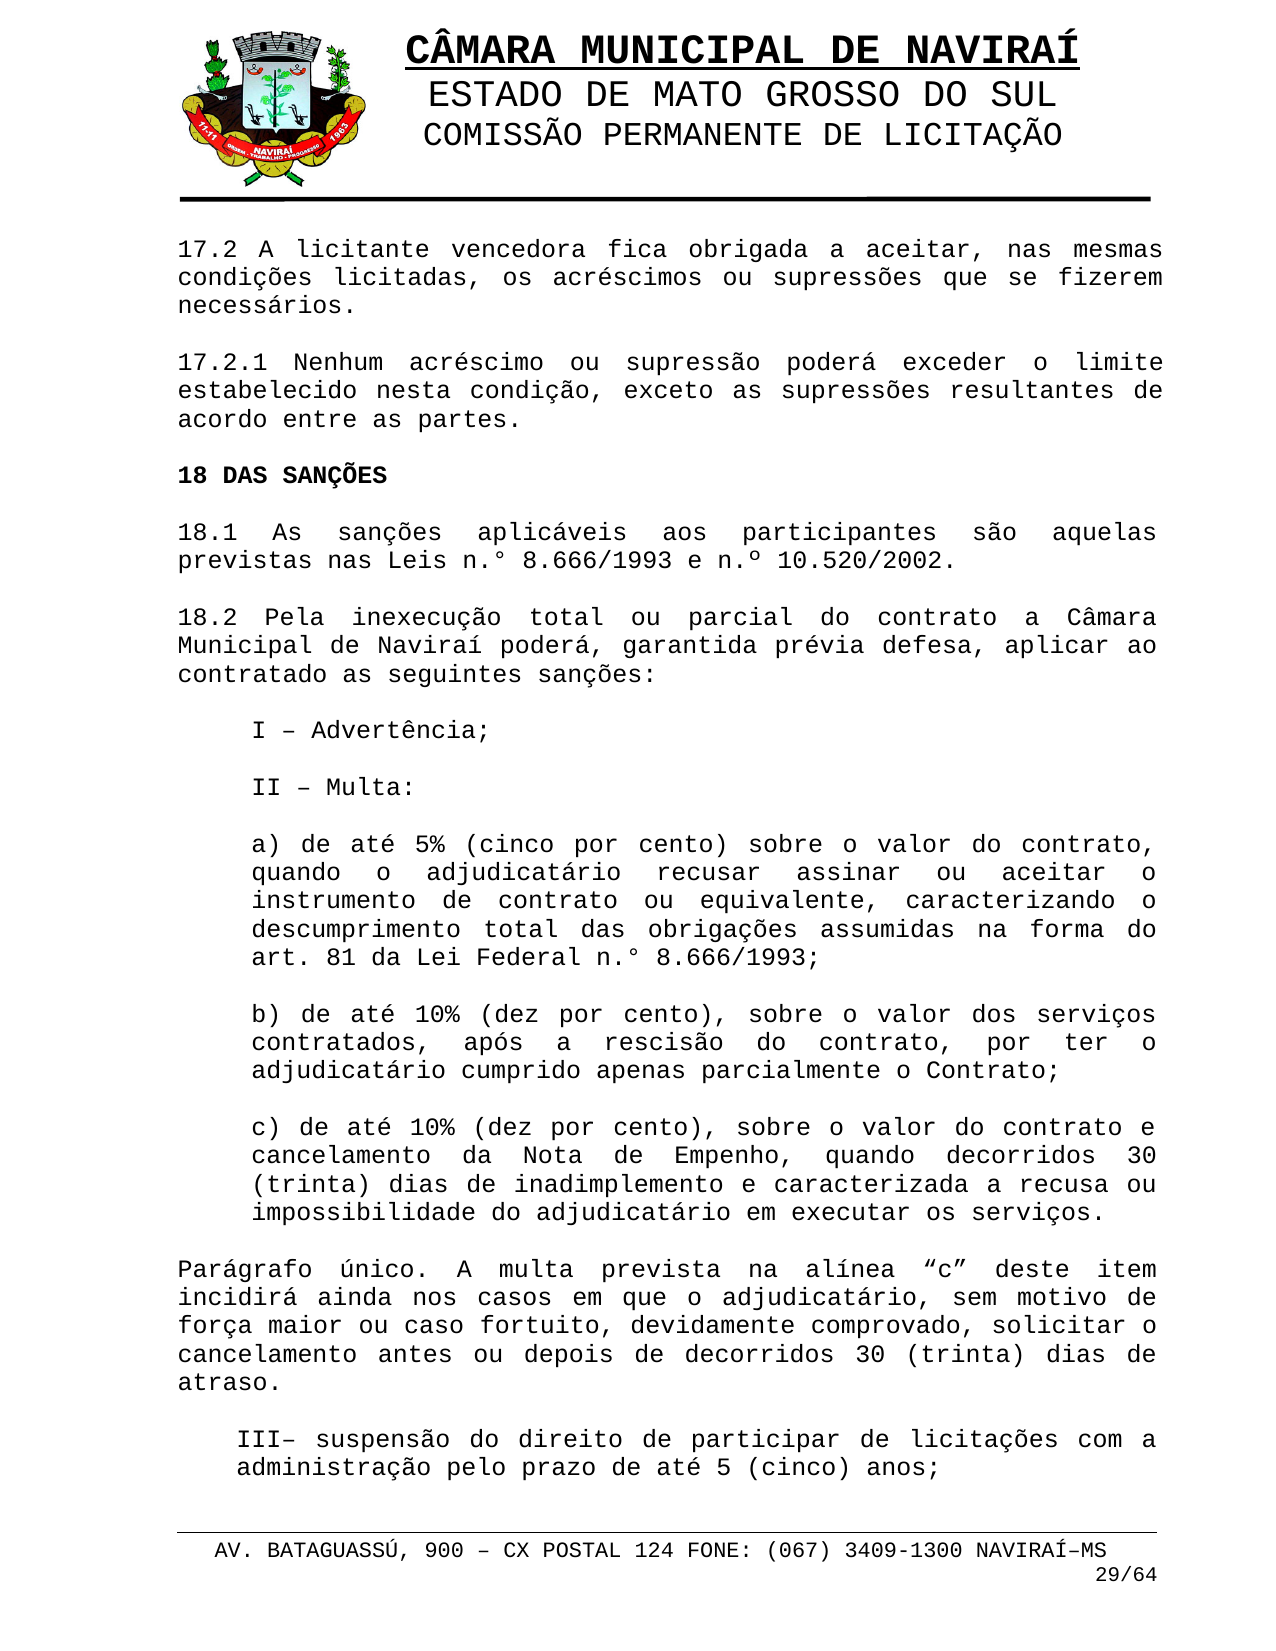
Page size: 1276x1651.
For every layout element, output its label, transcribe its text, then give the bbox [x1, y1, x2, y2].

text 17.2 A licitante vencedora fica obrigada a aceitar, nas mesmas condições licitadas, os acréscimos ou supressões que se fizerem necessários. [177, 236, 1163, 321]
text 18.2 Pela inexecução total ou parcial do contrato a Câmara Municipal de Naviraí poderá, garantida prévia defesa, aplicar ao contratado as seguintes sanções: [177, 604, 1157, 689]
text a) de até 5% (cinco por cento) sobre o valor do contrato, quando o adjudicatário recusar assinar ou aceitar o instrumento de contrato ou equivalente, caracterizando o descumprimento total das obrigações assumidas na forma do art. 81 da Lei Federal n.° 8.666/1993; [251, 831, 1157, 973]
text b) de até 10% (dez por cento), sobre o valor dos serviços contratados, após a rescisão do contrato, por ter o adjudicatário cumprido apenas parcialmente o Contrato; [251, 1001, 1157, 1086]
text 18.1 As sanções aplicáveis aos participantes são aquelas previstas nas Leis n.° 8.666/1993 e n.º 10.520/2002. [177, 519, 1157, 576]
text c) de até 10% (dez por cento), sobre o valor do contrato e cancelamento da Nota de Empenho, quando decorridos 30 (trinta) dias de inadimplemento e caracterizada a recusa ou impossibilidade do adjudicatário em executar os serviços. [251, 1114, 1157, 1228]
text III– suspensão do direito de participar de licitações com a administração pelo prazo de até 5 (cinco) anos; [236, 1426, 1157, 1483]
text Parágrafo único. A multa prevista na alínea “c” deste item incidirá ainda nos casos em que o adjudicatário, sem motivo de força maior ou caso fortuito, devidamente comprovado, solicitar o cancelamento antes ou depois de decorridos 30 (trinta) dias de atraso. [177, 1256, 1157, 1398]
text II – Multa: [251, 774, 1157, 803]
text 17.2.1 Nenhum acréscimo ou supressão poderá exceder o limite estabelecido nesta condição, exceto as supressões resultantes de acordo entre as partes. [177, 349, 1164, 434]
text 18 DAS SANÇÕES [177, 463, 1157, 491]
text I – Advertência; [251, 718, 1157, 746]
